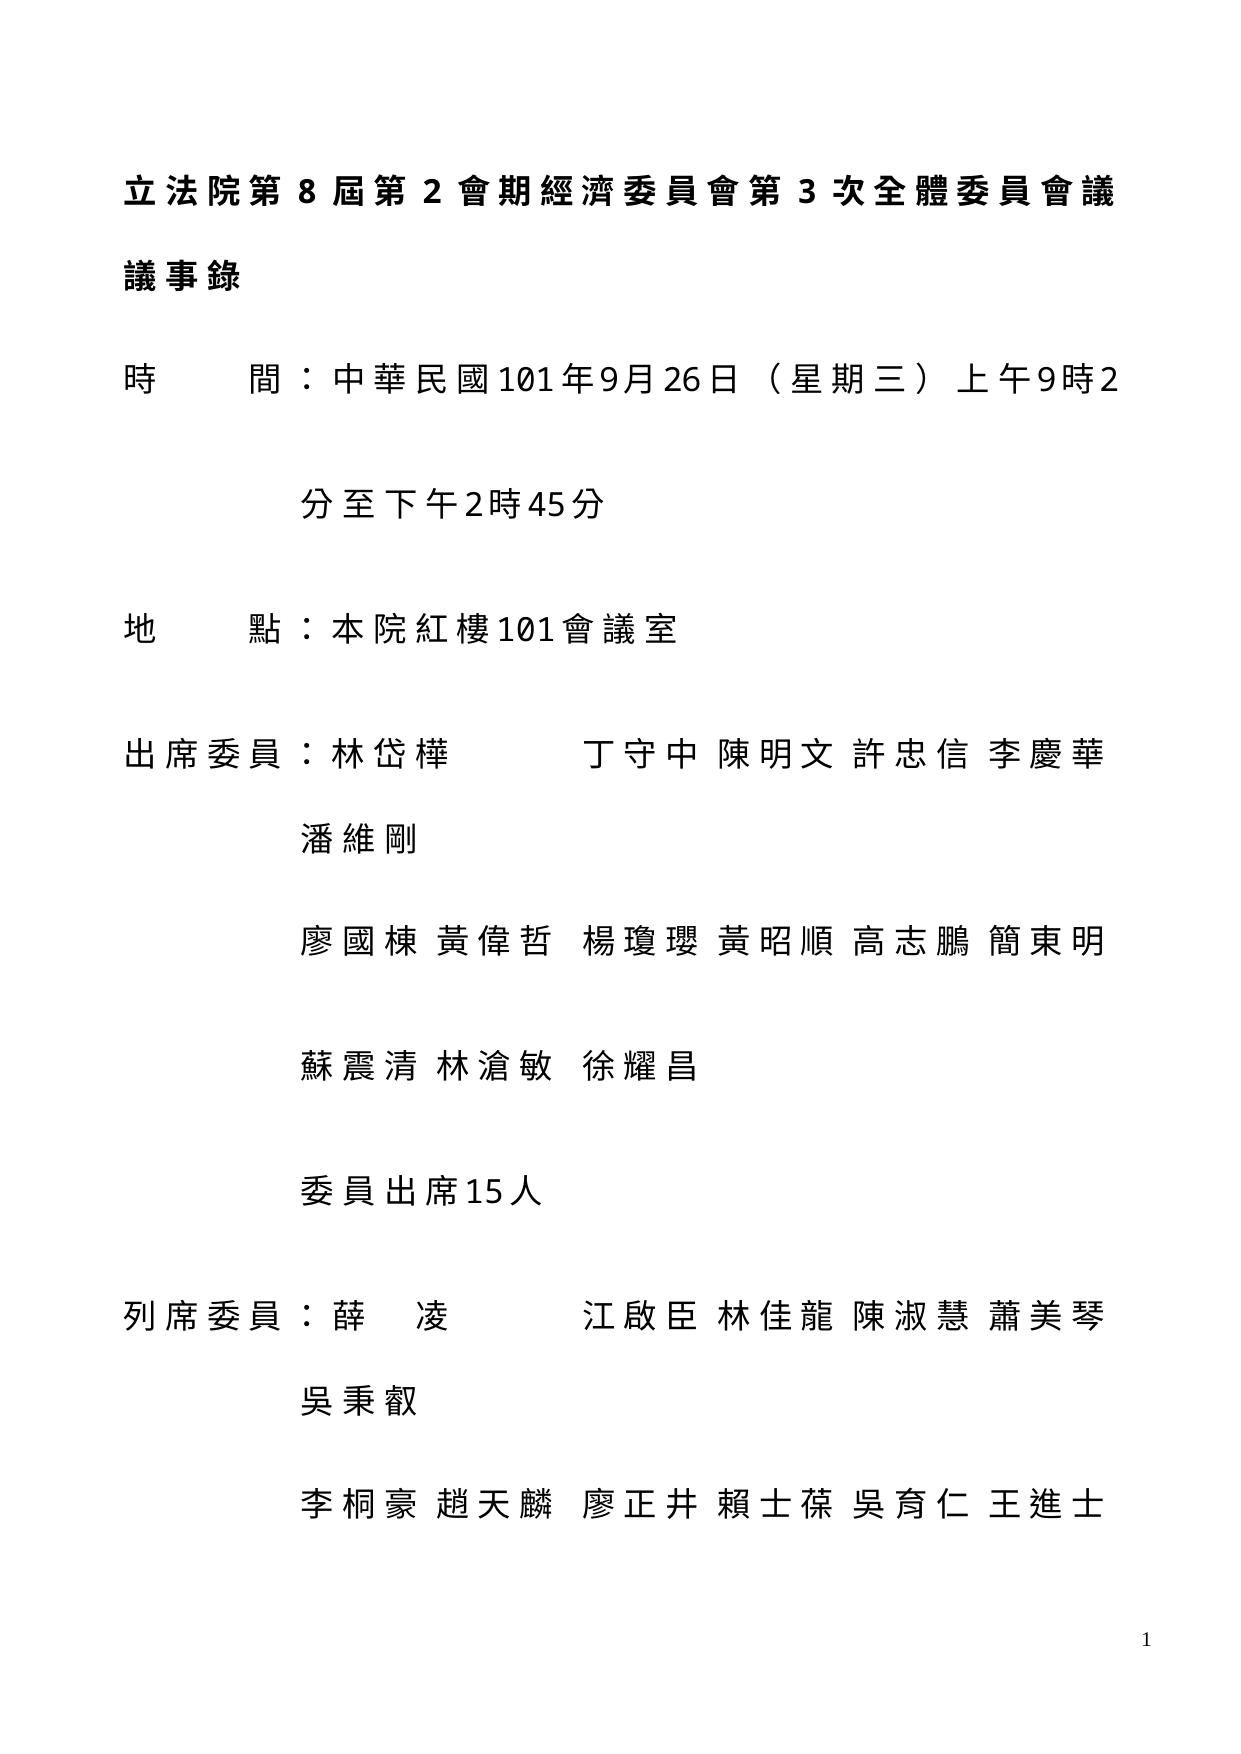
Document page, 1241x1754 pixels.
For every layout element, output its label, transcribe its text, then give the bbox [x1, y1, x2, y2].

text 時 間：中華民國101年9月26日（星期三）上午9時2分至下午2時45分 [119, 295, 1151, 545]
text 出席委員：林岱樺 丁守中 陳明文 許忠信 李慶華 潘維剛 廖國棟 黃偉哲 楊瓊瓔 黃昭順 高志鵬 簡東明 蘇震清 林滄敏 徐耀昌 委員出席15人 [119, 670, 1150, 1233]
text 地 點：本院紅樓101會議室 [119, 545, 1151, 670]
text 列席委員：薛 凌 江啟臣 林佳龍 陳淑慧 蕭美琴 吳秉叡 李桐豪 趙天麟 廖正井 賴士葆 吳育仁 王進士 [119, 1233, 1150, 1545]
text 立法院第8屆第2會期經濟委員會第3次全體委員會議議事錄 [119, 108, 1151, 295]
